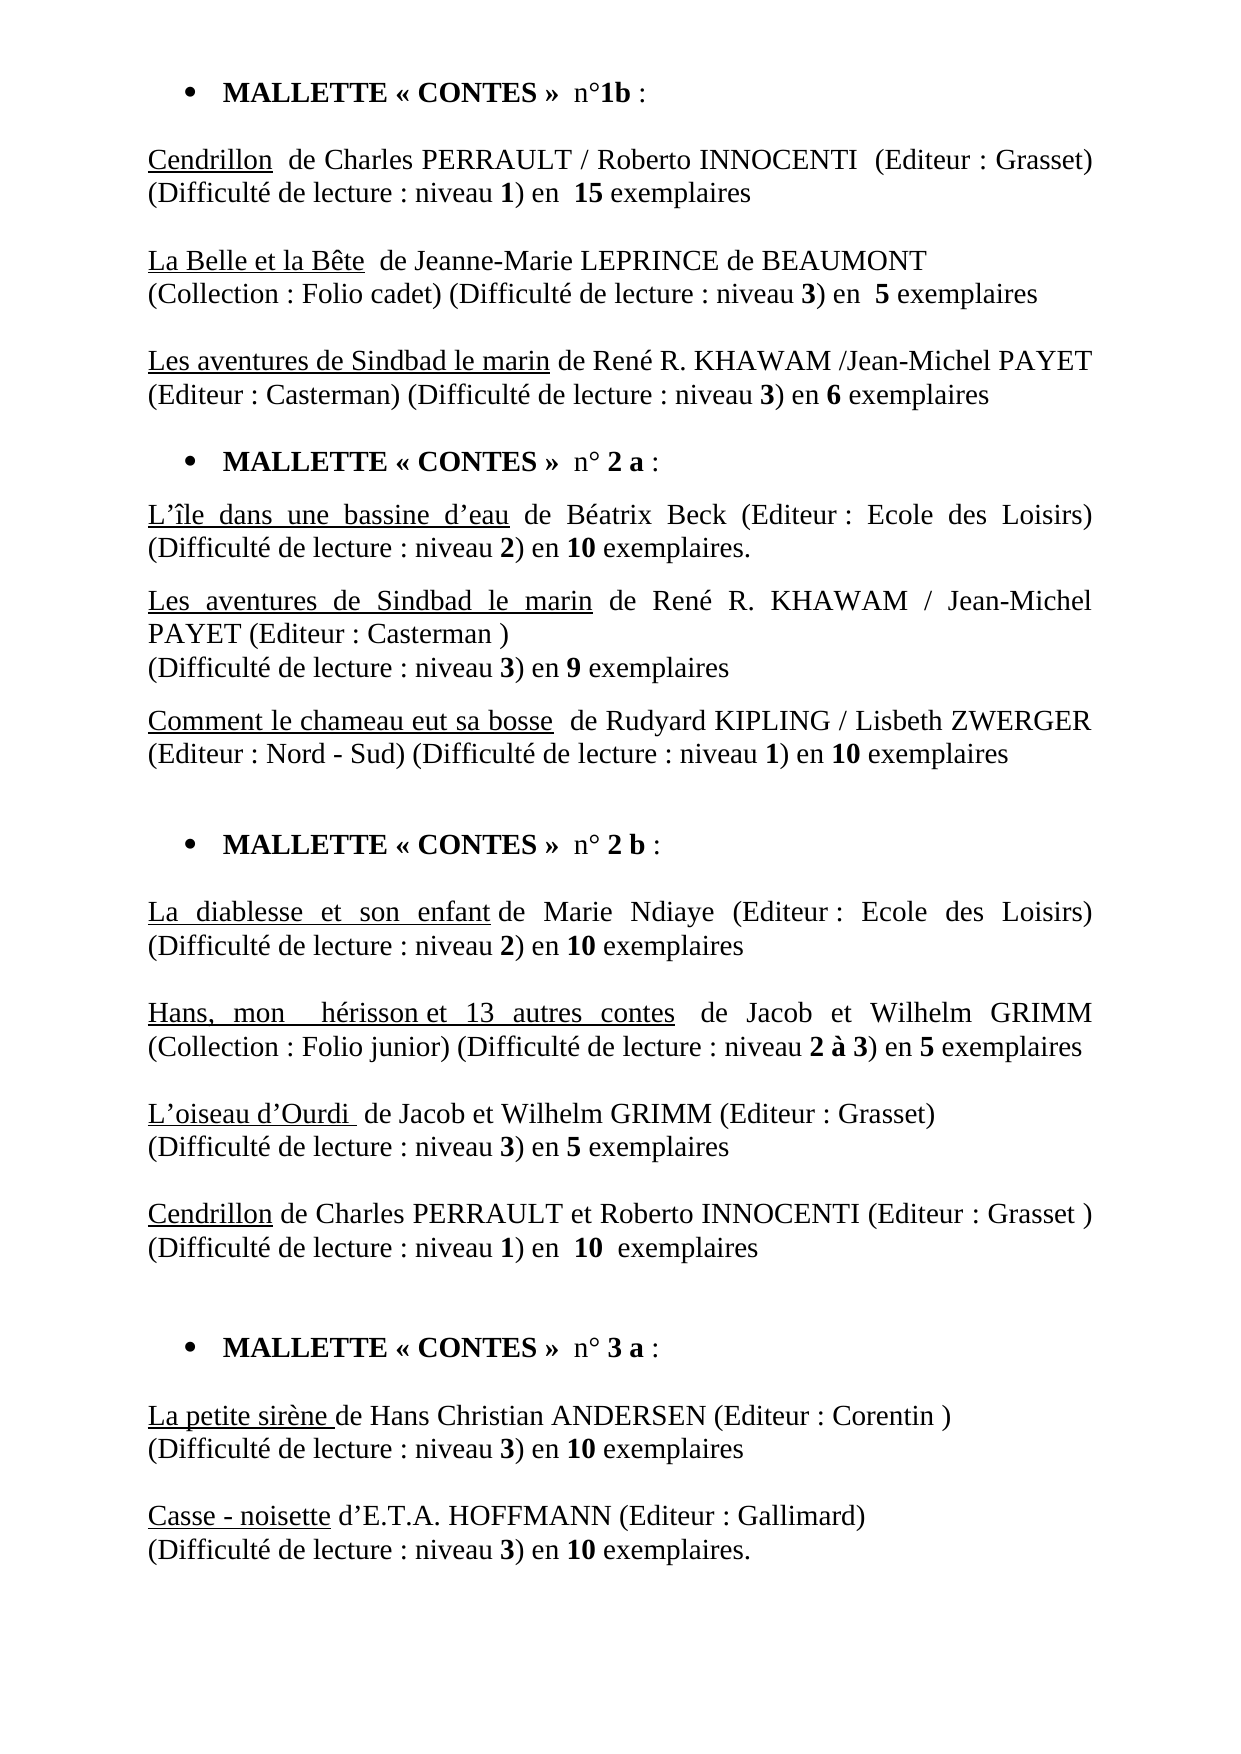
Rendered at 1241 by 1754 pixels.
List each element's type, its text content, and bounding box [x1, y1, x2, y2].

text La Belle et la Bête de Jeanne-Marie LEPRINCE de BEAUMONT [148, 243, 1093, 276]
text (Difficulté de lecture : niveau 3) en 10 exemplaires [148, 1431, 1093, 1465]
text Cendrillon de Charles PERRAULT et Roberto INNOCENTI (Editeur : Grasset ) (Difficulté de lecture : niveau 1) en 10 exemplaires [148, 1196, 1093, 1263]
text (Difficulté de lecture : niveau 3) en 9 exemplaires [148, 650, 1093, 684]
text (Collection : Folio cadet) (Difficulté de lecture : niveau 3) en 5 exemplaires [148, 276, 1093, 310]
text Les aventures de Sindbad le marin de René R. KHAWAM / Jean-Michel PAYET (Editeur : Casterman ) [148, 583, 1093, 650]
text (Difficulté de lecture : niveau 3) en 5 exemplaires [148, 1129, 1093, 1163]
title MALLETTE « CONTES » n° 3 a : [185, 1331, 1093, 1364]
text La diablesse et son enfant de Marie Ndiaye (Editeur : Ecole des Loisirs) (Difficulté de lecture : niveau 2) en 10 exemplaires [148, 894, 1093, 962]
text Casse - noisette d’E.T.A. HOFFMANN (Editeur : Gallimard) [148, 1498, 1093, 1532]
text (Difficulté de lecture : niveau 3) en 10 exemplaires. [148, 1532, 1093, 1566]
title MALLETTE « CONTES » n° 2 b : [185, 827, 1093, 861]
text Cendrillon de Charles PERRAULT / Roberto INNOCENTI (Editeur : Grasset) (Difficulté de lecture : niveau 1) en 15 exemplaires [148, 142, 1093, 209]
text La petite sirène de Hans Christian ANDERSEN (Editeur : Corentin ) [148, 1398, 1093, 1431]
text L’île dans une bassine d’eau de Béatrix Beck (Editeur : Ecole des Loisirs) (Difficulté de lecture : niveau 2) en 10 exemplaires. [148, 497, 1093, 564]
text L’oiseau d’Ourdi de Jacob et Wilhelm GRIMM (Editeur : Grasset) [148, 1096, 1093, 1129]
title MALLETTE « CONTES » n° 2 a : [185, 444, 1093, 478]
text Hans, mon hérisson et 13 autres contes de Jacob et Wilhelm GRIMM (Collection : Folio junior) (Difficulté de lecture : niveau 2 à 3) en 5 exemplaires [148, 995, 1093, 1062]
title MALLETTE « CONTES » n°1b : [185, 75, 1093, 108]
text Les aventures de Sindbad le marin de René R. KHAWAM /Jean-Michel PAYET (Editeur : Casterman) (Difficulté de lecture : niveau 3) en 6 exemplaires [148, 343, 1093, 410]
text Comment le chameau eut sa bosse de Rudyard KIPLING / Lisbeth ZWERGER (Editeur : Nord - Sud) (Difficulté de lecture : niveau 1) en 10 exemplaires [148, 703, 1093, 770]
